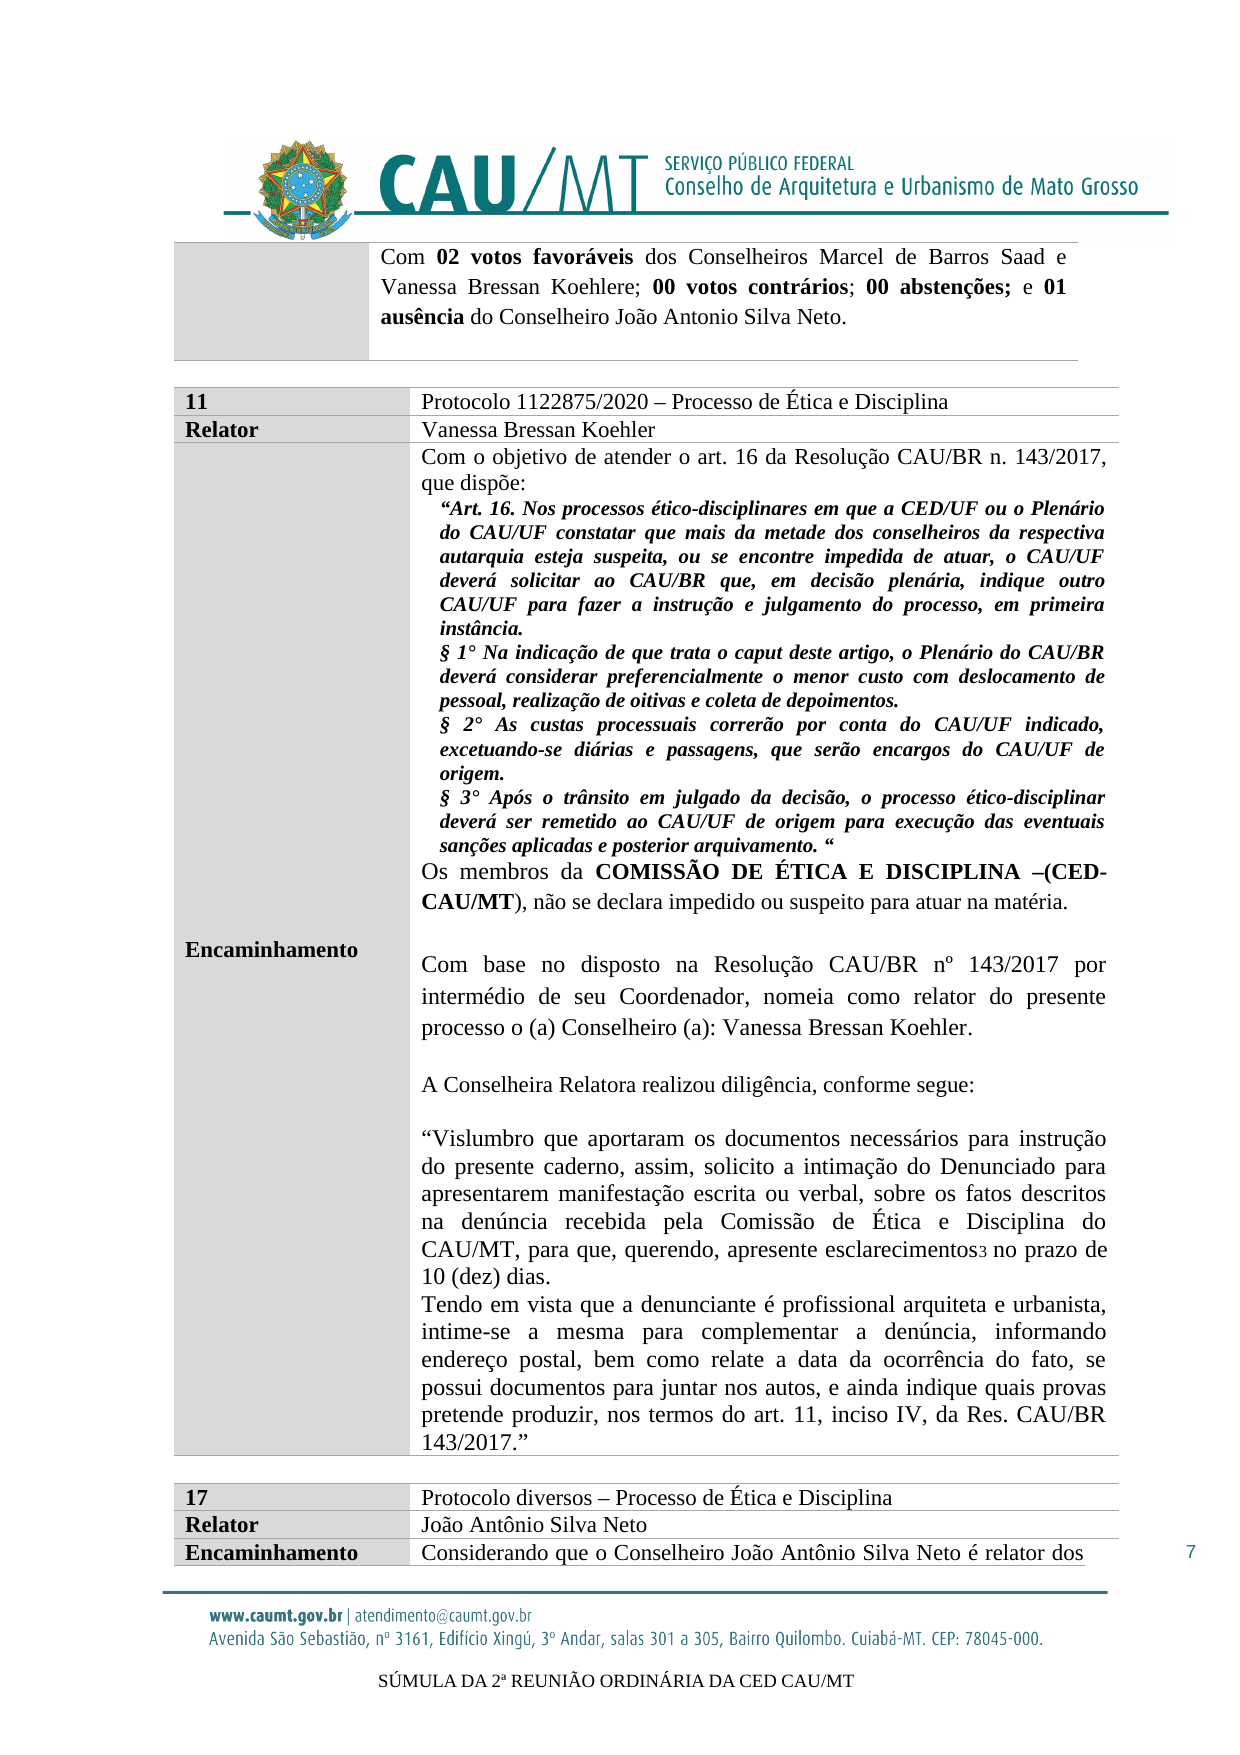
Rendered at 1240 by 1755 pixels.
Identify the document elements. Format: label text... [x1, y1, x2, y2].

table_header 17 [174, 1484, 410, 1510]
table_cell Relator [174, 416, 410, 442]
table_cell Com o objetivo de atender o art. 16 da Resolução CAU/BR n. 143/2017, que dispõe: “Art. 16. Nos processos ético-disciplinares em que a CED/UF ou o Plenário do CAU/UF constatar que mais da metade dos conselheiros da respectiva autarquia esteja suspeita, ou se encontre impedida de atuar, o CAU/UF deverá solicitar ao CAU/BR que, em decisão plenária, indique outro CAU/UF para fazer a instrução e julgamento do processo, em primeira instância. § 1° Na indicação de que trata o caput deste artigo, o Plenário do CAU/BR deverá considerar preferencialmente o menor custo com deslocamento de pessoal, realização de oitivas e coleta de depoimentos. § 2° As custas processuais correrão por conta do CAU/UF indicado, excetuando-se diárias e passagens, que serão encargos do CAU/UF de origem. § 3° Após o trânsito em julgado da decisão, o processo ético-disciplinar deverá ser remetido ao CAU/UF de origem para execução das eventuais sanções aplicadas e posterior arquivamento. “ Os membros da COMISSÃO DE ÉTICA E DISCIPLINA –(CED-CAU/MT), não se declara impedido ou suspeito para atuar na matéria. Com base no disposto na Resolução CAU/BR nº 143/2017 por intermédio de seu Coordenador, nomeia como relator do presente processo o (a) Conselheiro (a): Vanessa Bressan Koehler. A Conselheira Relatora realizou diligência, conforme segue: “Vislumbro que aportaram os documentos necessários para instrução do presente caderno, assim, solicito a intimação do Denunciado para apresentarem manifestação escrita ou verbal, sobre os fatos descritos na denúncia recebida pela Comissão de Ética e Disciplina do CAU/MT, para que, querendo, apresente esclarecimentos3 no prazo de 10 (dez) dias. Tendo em vista que a denunciante é profissional arquiteta e urbanista, intime-se a mesma para complementar a denúncia, informando endereço postal, bem como relate a data da ocorrência do fato, se possui documentos para juntar nos autos, e ainda indique quais provas pretende produzir, nos termos do art. 11, inciso IV, da Res. CAU/BR 143/2017.” [410, 443, 1119, 1455]
table_cell Vanessa Bressan Koehler [410, 416, 1119, 442]
table_cell Relator [174, 1511, 410, 1538]
table_header Protocolo diversos – Processo de Ética e Disciplina [410, 1484, 1119, 1510]
table_cell [174, 243, 369, 360]
table_cell Encaminhamento [174, 1539, 410, 1565]
table_cell Considerando que o Conselheiro João Antônio Silva Neto é relator dos [410, 1539, 1119, 1565]
table_cell João Antônio Silva Neto [410, 1511, 1119, 1538]
table_cell Com 02 votos favoráveis dos Conselheiros Marcel de Barros Saad e Vanessa Bressan Koehlere; 00 votos contrários; 00 abstenções; e 01 ausência do Conselheiro João Antonio Silva Neto. [369, 243, 1078, 360]
table_cell Encaminhamento [174, 443, 410, 1455]
table_header 11 [174, 388, 410, 415]
table_header Protocolo 1122875/2020 – Processo de Ética e Disciplina [410, 388, 1119, 415]
